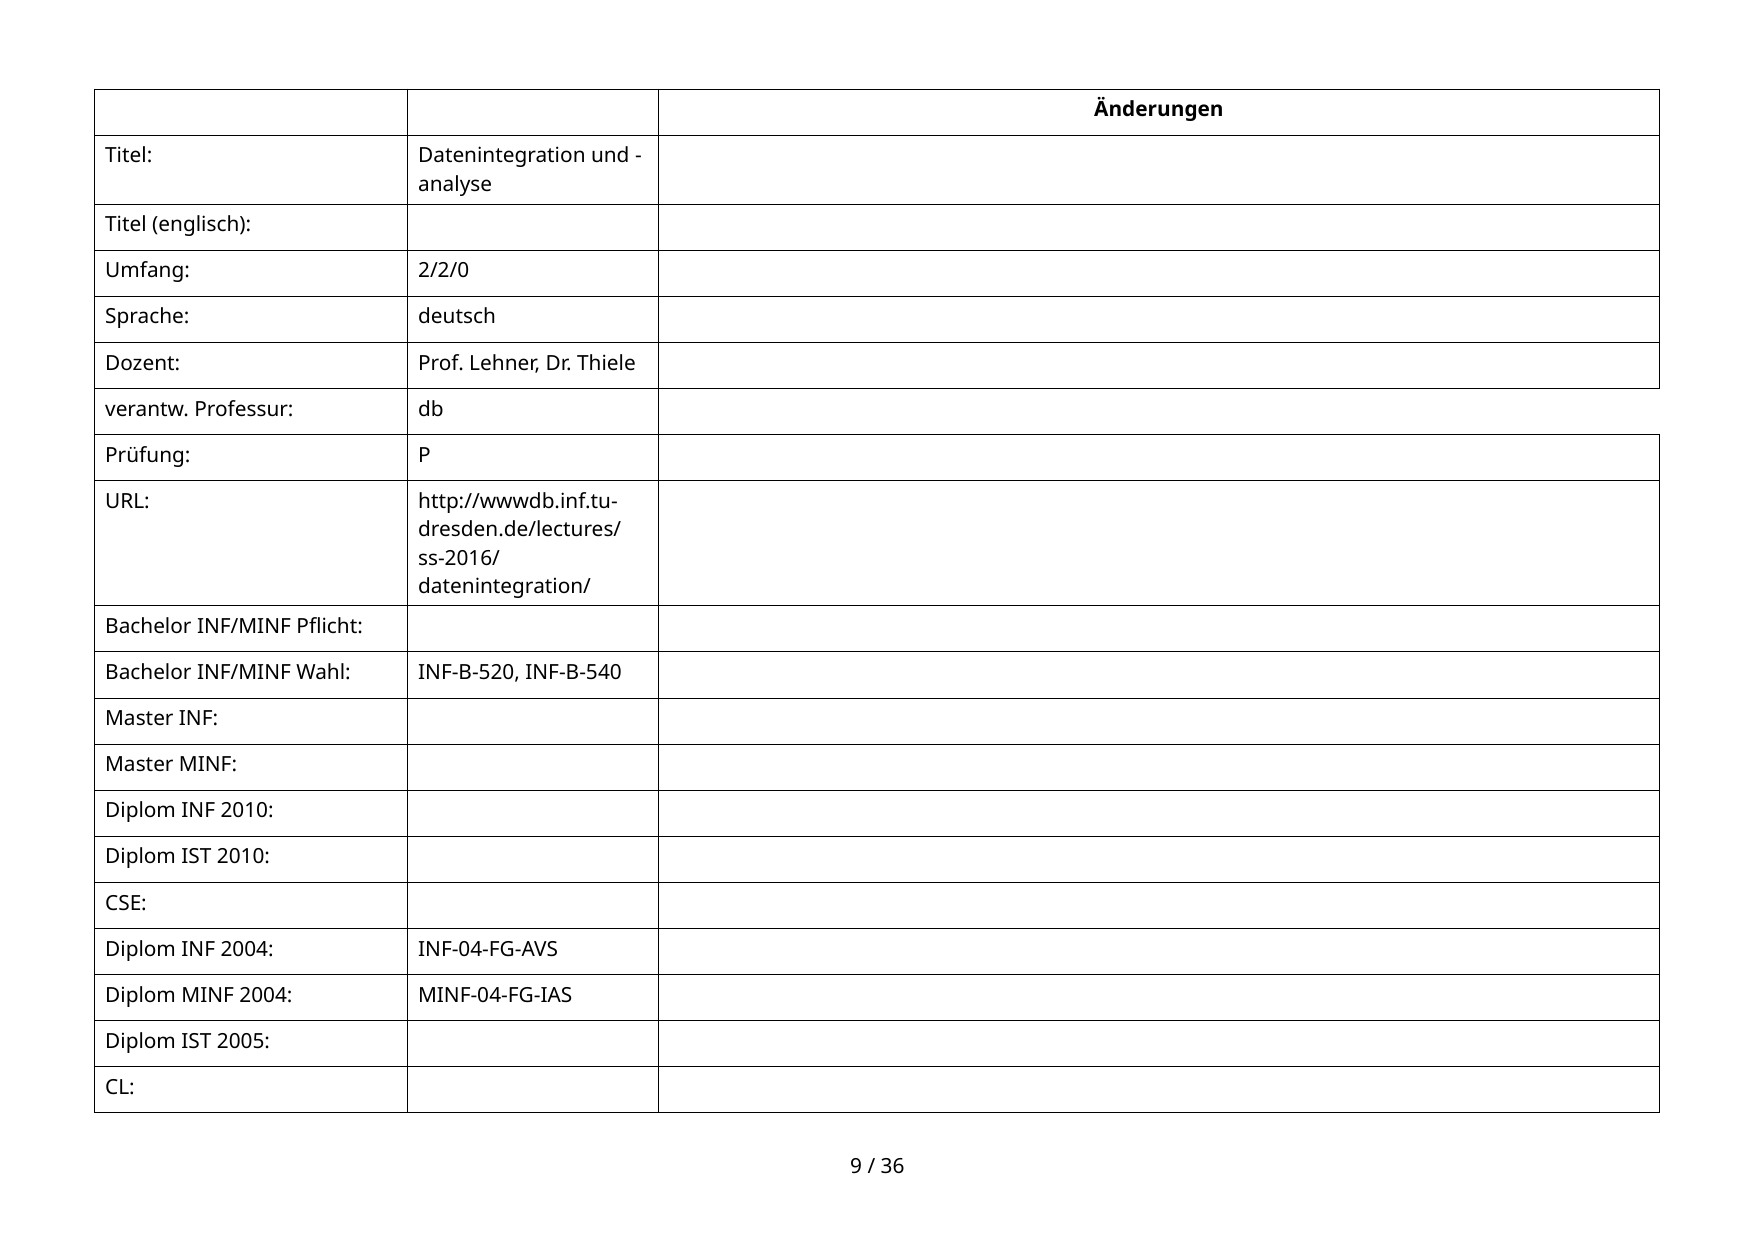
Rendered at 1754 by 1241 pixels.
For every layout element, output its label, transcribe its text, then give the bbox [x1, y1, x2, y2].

table_cell CL: [95, 1067, 407, 1112]
table_header Änderungen [659, 90, 1659, 134]
table_cell deutsch [408, 297, 658, 342]
table_cell [659, 883, 1659, 928]
table_cell Diplom MINF 2004: [95, 975, 407, 1020]
table_cell [659, 1021, 1659, 1066]
table_cell INF-B-520, INF-B-540 [408, 652, 658, 697]
table_header [95, 90, 407, 134]
table_cell [408, 745, 658, 789]
table_cell P [408, 435, 658, 480]
table_cell URL: [95, 481, 407, 605]
table_cell Diplom INF 2004: [95, 929, 407, 974]
table_cell Bachelor INF/MINF Wahl: [95, 652, 407, 697]
table_cell Diplom IST 2010: [95, 837, 407, 882]
table_cell [408, 791, 658, 836]
table_cell Datenintegration und -analyse [408, 136, 658, 203]
table_cell [659, 791, 1659, 836]
table_cell [408, 606, 658, 651]
table_cell 2/2/0 [408, 251, 658, 296]
table_cell INF-04-FG-AVS [408, 929, 658, 974]
table_cell Prof. Lehner, Dr. Thiele [408, 343, 658, 388]
table_cell db [408, 389, 658, 434]
table_cell [659, 136, 1659, 203]
table_cell [408, 699, 658, 743]
table_cell [659, 297, 1659, 342]
table_cell [659, 929, 1659, 974]
table_cell Umfang: [95, 251, 407, 296]
table_cell verantw. Professur: [95, 389, 407, 434]
table_cell [659, 435, 1659, 480]
table_cell http://wwwdb.inf.tu-dresden.de/lectures/ss-2016/datenintegration/ [408, 481, 658, 605]
table_cell [408, 837, 658, 882]
table_cell Titel: [95, 136, 407, 203]
table_cell [659, 652, 1659, 697]
table_cell Dozent: [95, 343, 407, 388]
table_cell [408, 883, 658, 928]
table_cell MINF-04-FG-IAS [408, 975, 658, 1020]
table_cell [659, 837, 1659, 882]
table_cell [659, 975, 1659, 1020]
table_cell [659, 481, 1659, 605]
table_cell [659, 343, 1659, 388]
table_header [408, 90, 658, 134]
table_cell [408, 1021, 658, 1066]
table_cell CSE: [95, 883, 407, 928]
table_cell [659, 745, 1659, 789]
table_cell Master MINF: [95, 745, 407, 789]
table_cell [659, 251, 1659, 296]
table_cell Prüfung: [95, 435, 407, 480]
table_cell [659, 1067, 1659, 1112]
table_cell Master INF: [95, 699, 407, 743]
table_cell [659, 606, 1659, 651]
table_cell Diplom INF 2010: [95, 791, 407, 836]
table_cell [408, 1067, 658, 1112]
table_cell [659, 205, 1659, 249]
table_cell Bachelor INF/MINF Pflicht: [95, 606, 407, 651]
table_cell [659, 699, 1659, 743]
table_cell [408, 205, 658, 249]
table_cell Sprache: [95, 297, 407, 342]
table_cell Diplom IST 2005: [95, 1021, 407, 1066]
table_cell Titel (englisch): [95, 205, 407, 249]
